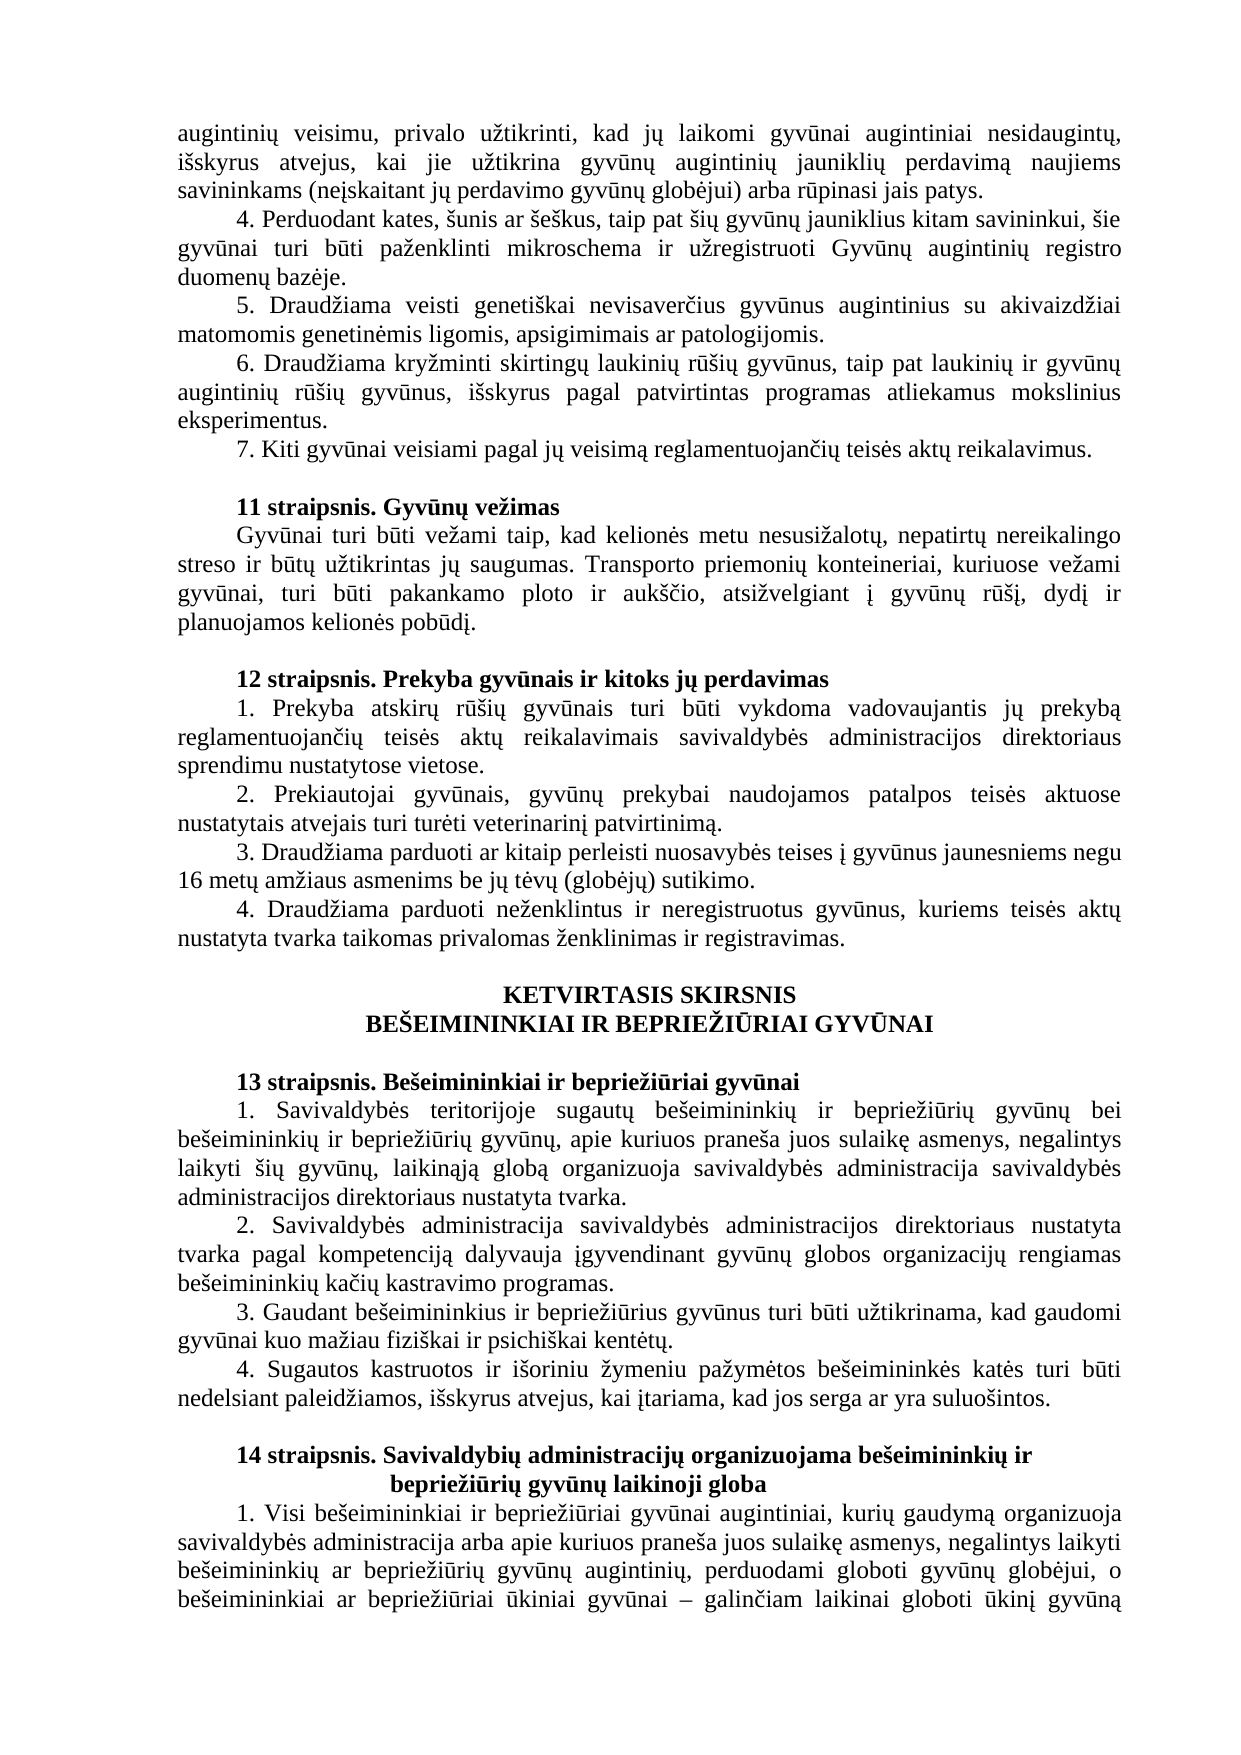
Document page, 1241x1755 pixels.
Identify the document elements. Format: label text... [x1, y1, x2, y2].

text 7. Kiti gyvūnai veisiami pagal jų veisimą reglamentuojančių teisės aktų reikalavimus. [177, 434, 1122, 463]
text 1. Prekyba atskirų rūšių gyvūnais turi būti vykdoma vadovaujantis jų prekybą reglamentuojančių teisės aktų reikalavimais savivaldybės administracijos direktoriaus sprendimu nustatytose vietose. [177, 693, 1122, 779]
text BEŠEIMININKIAI IR BEPRIEŽIŪRIAI GYVŪNAI [177, 1009, 1122, 1038]
text Gyvūnai turi būti vežami taip, kad kelionės metu nesusižalotų, nepatirtų nereikalingo streso ir būtų užtikrintas jų saugumas. Transporto priemonių konteineriai, kuriuose vežami gyvūnai, turi būti pakankamo ploto ir aukščio, atsižvelgiant į gyvūnų rūšį, dydį ir planuojamos kelionės pobūdį. [177, 521, 1122, 636]
text 5. Draudžiama veisti genetiškai nevisaverčius gyvūnus augintinius su akivaizdžiai matomomis genetinėmis ligomis, apsigimimais ar patologijomis. [177, 291, 1122, 348]
text 2. Savivaldybės administracija savivaldybės administracijos direktoriaus nustatyta tvarka pagal kompetenciją dalyvauja įgyvendinant gyvūnų globos organizacijų rengiamas bešeimininkių kačių kastravimo programas. [177, 1211, 1122, 1297]
text 2. Prekiautojai gyvūnais, gyvūnų prekybai naudojamos patalpos teisės aktuose nustatytais atvejais turi turėti veterinarinį patvirtinimą. [177, 779, 1122, 837]
text 4. Perduodant kates, šunis ar šeškus, taip pat šių gyvūnų jauniklius kitam savininkui, šie gyvūnai turi būti paženklinti mikroschema ir užregistruoti Gyvūnų augintinių registro duomenų bazėje. [177, 204, 1122, 291]
text 3. Draudžiama parduoti ar kitaip perleisti nuosavybės teises į gyvūnus jaunesniems negu 16 metų amžiaus asmenims be jų tėvų (globėjų) sutikimo. [177, 837, 1122, 894]
text 4. Sugautos kastruotos ir išoriniu žymeniu pažymėtos bešeimininkės katės turi būti nedelsiant paleidžiamos, išskyrus atvejus, kai įtariama, kad jos serga ar yra suluošintos. [177, 1354, 1122, 1412]
text 6. Draudžiama kryžminti skirtingų laukinių rūšių gyvūnus, taip pat laukinių ir gyvūnų augintinių rūšių gyvūnus, išskyrus pagal patvirtintas programas atliekamus mokslinius eksperimentus. [177, 348, 1122, 434]
text 3. Gaudant bešeimininkius ir bepriežiūrius gyvūnus turi būti užtikrinama, kad gaudomi gyvūnai kuo mažiau fiziškai ir psichiškai kentėtų. [177, 1297, 1122, 1354]
text 1. Visi bešeimininkiai ir bepriežiūriai gyvūnai augintiniai, kurių gaudymą organizuoja savivaldybės administracija arba apie kuriuos praneša juos sulaikę asmenys, negalintys laikyti bešeimininkių ar bepriežiūrių gyvūnų augintinių, perduodami globoti gyvūnų globėjui, o bešeimininkiai ar bepriežiūriai ūkiniai gyvūnai – galinčiam laikinai globoti ūkinį gyvūną [177, 1498, 1122, 1613]
text augintinių veisimu, privalo užtikrinti, kad jų laikomi gyvūnai augintiniai nesidaugintų, išskyrus atvejus, kai jie užtikrina gyvūnų augintinių jauniklių perdavimą naujiems savininkams (neįskaitant jų perdavimo gyvūnų globėjui) arba rūpinasi jais patys. [177, 118, 1122, 204]
text 4. Draudžiama parduoti neženklintus ir neregistruotus gyvūnus, kuriems teisės aktų nustatyta tvarka taikomas privalomas ženklinimas ir registravimas. [177, 894, 1122, 952]
text 14 straipsnis. Savivaldybių administracijų organizuojama bešeimininkių ir bepriežiūrių gyvūnų laikinoji globa [236, 1441, 1122, 1498]
text 13 straipsnis. Bešeimininkiai ir bepriežiūriai gyvūnai [177, 1067, 1122, 1096]
text 11 straipsnis. Gyvūnų vežimas [177, 492, 1122, 521]
text 12 straipsnis. Prekyba gyvūnais ir kitoks jų perdavimas [177, 664, 1122, 693]
text KETVIRTASIS SKIRSNIS [177, 981, 1122, 1009]
text 1. Savivaldybės teritorijoje sugautų bešeimininkių ir bepriežiūrių gyvūnų bei bešeimininkių ir bepriežiūrių gyvūnų, apie kuriuos praneša juos sulaikę asmenys, negalintys laikyti šių gyvūnų, laikinąją globą organizuoja savivaldybės administracija savivaldybės administracijos direktoriaus nustatyta tvarka. [177, 1096, 1122, 1211]
